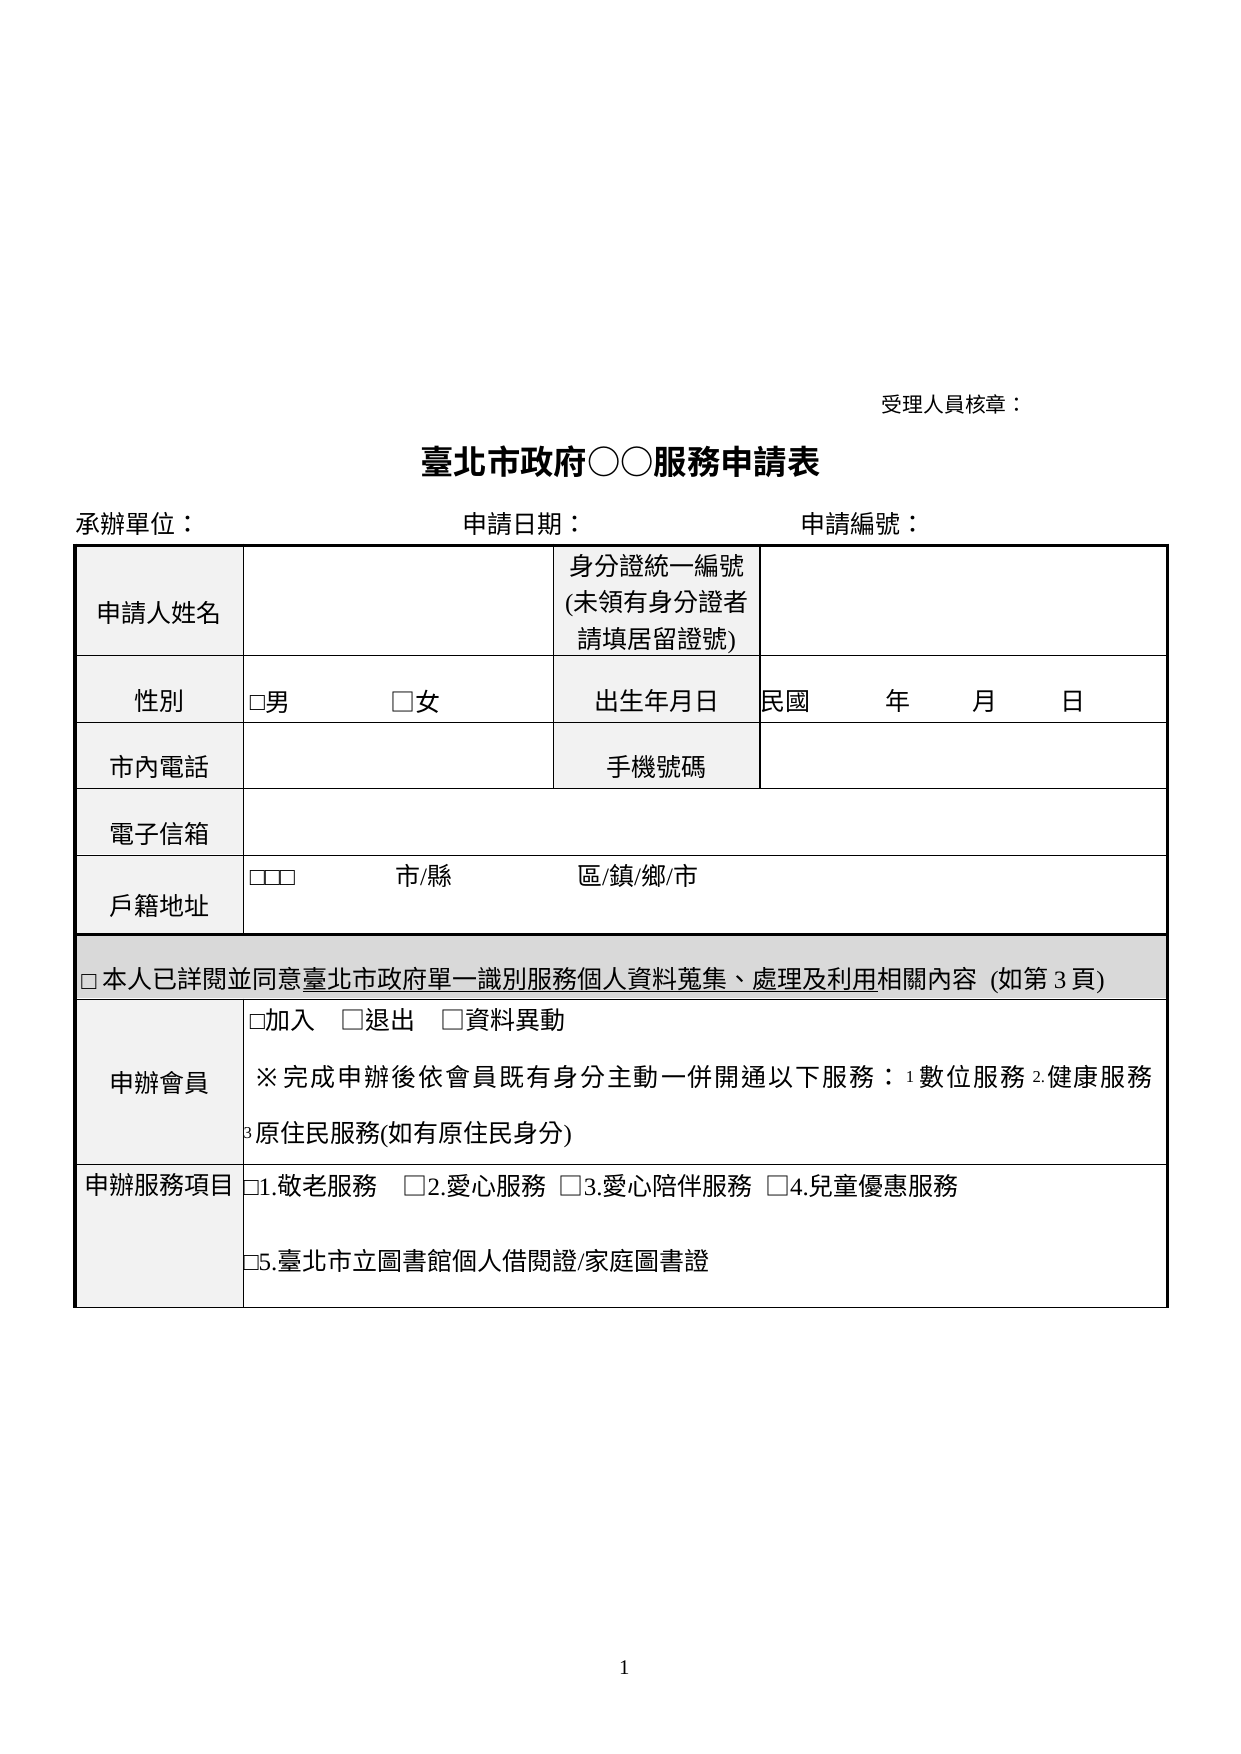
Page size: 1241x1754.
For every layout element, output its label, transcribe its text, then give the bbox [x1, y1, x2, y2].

table_header [244, 547, 553, 655]
table_cell [244, 723, 553, 788]
table_cell 民國 年 月 日 [761, 656, 1166, 722]
table_cell □ 本人已詳閱並同意臺北市政府單一識別服務個人資料蒐集、處理及利用相關內容 (如第3頁) [77, 936, 1166, 998]
table_header 申請人姓名 [77, 547, 243, 655]
table_cell [761, 723, 1166, 788]
table_cell 電子信箱 [77, 789, 243, 854]
table_cell 出生年月日 [554, 656, 759, 722]
text 承辦單位： 申請日期： 申請編號： [75, 481, 1165, 543]
table_header [761, 547, 1166, 655]
table_cell 戶籍地址 [77, 856, 243, 933]
table_header 身分證統一編號 (未領有身分證者 請填居留證號) [554, 547, 759, 655]
table_cell □1.敬老服務 □2.愛心服務 □3.愛心陪伴服務 □4.兒童優惠服務 □5.臺北市立圖書館個人借閱證/家庭圖書證 [244, 1165, 1166, 1307]
table_cell □□□ 市/縣 區/鎮/鄉/市 [244, 856, 1166, 933]
table_cell 市內電話 [77, 723, 243, 788]
text 臺北市政府○○服務申請表 [75, 418, 1165, 481]
table_header [1209, 388, 1240, 418]
table_header 受理人員核章： [75, 388, 1208, 418]
table_cell □加入 □退出 □資料異動 ※完成申辦後依會員既有身分主動一併開通以下服務：1數位服務2.健康服務 3原住民服務(如有原住民身分) [244, 1000, 1166, 1164]
table_cell 手機號碼 [554, 723, 759, 788]
table_cell □男 □女 [244, 656, 553, 722]
table_cell 申辦會員 [77, 1000, 243, 1164]
table_header [7, 544, 73, 933]
table_cell 申辦服務項目 [77, 1165, 243, 1307]
table_cell [244, 789, 1166, 854]
table_cell [7, 933, 73, 1307]
table_cell 性別 [77, 656, 243, 722]
